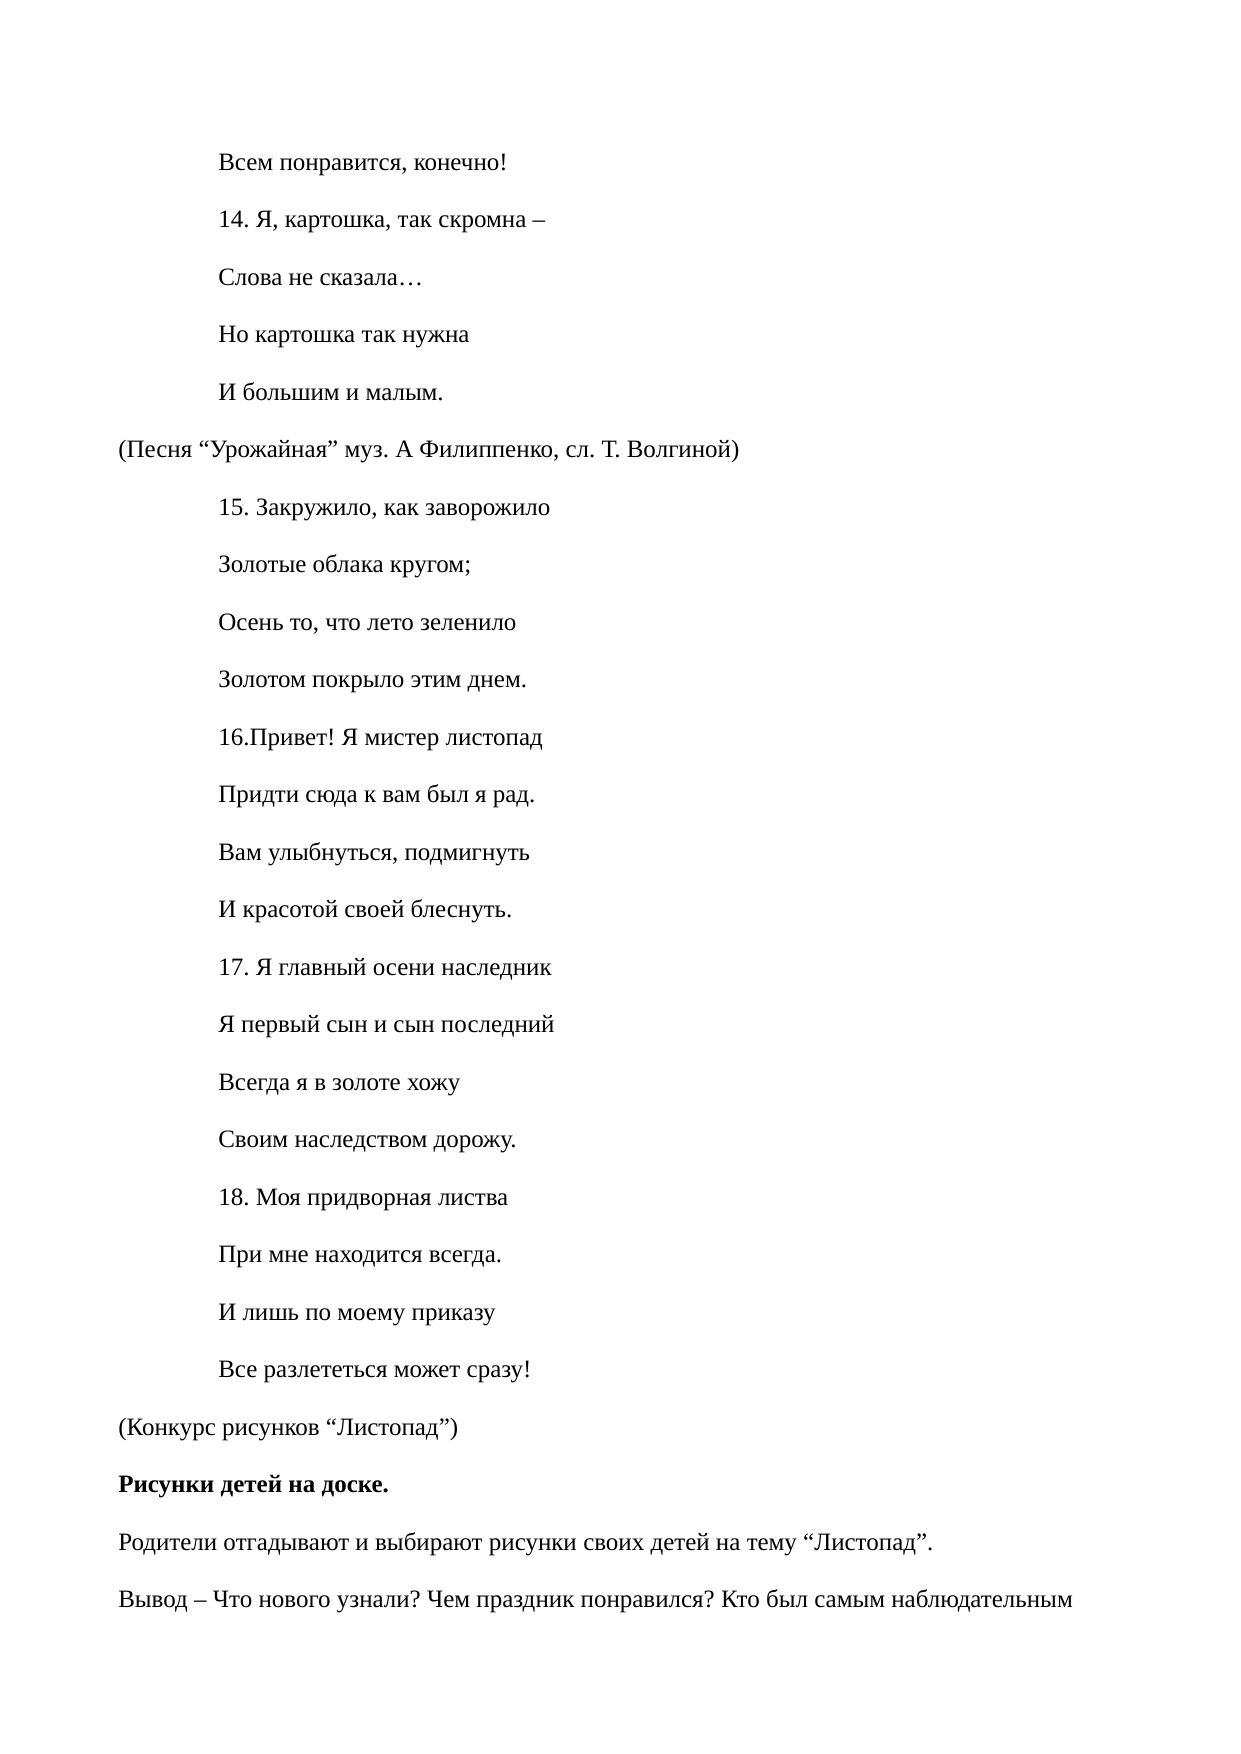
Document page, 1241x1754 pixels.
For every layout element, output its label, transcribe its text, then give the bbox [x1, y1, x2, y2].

text Осень то, что лето зеленило [118, 607, 1122, 636]
text Придти сюда к вам был я рад. [118, 779, 1122, 808]
text 14. Я, картошка, так скромна – [118, 204, 1122, 233]
text Вывод – Что нового узнали? Чем праздник понравился? Кто был самым наблюдательным [118, 1584, 1122, 1613]
text И красотой своей блеснуть. [118, 894, 1122, 923]
text 15. Закружило, как заворожило [118, 492, 1122, 521]
text Я первый сын и сын последний [118, 1009, 1122, 1038]
text Но картошка так нужна [118, 319, 1122, 348]
text Рисунки детей на доске. [118, 1469, 1122, 1498]
text (Песня “Урожайная” муз. А Филиппенко, сл. Т. Волгиной) [118, 434, 1122, 463]
text Вам улыбнуться, подмигнуть [118, 837, 1122, 866]
text И большим и малым. [118, 377, 1122, 406]
text 16.Привет! Я мистер листопад [118, 722, 1122, 751]
text Всем понравится, конечно! [118, 147, 1122, 176]
text При мне находится всегда. [118, 1239, 1122, 1268]
text Слова не сказала… [118, 262, 1122, 291]
text Своим наследством дорожу. [118, 1124, 1122, 1153]
text Все разлететься может сразу! [118, 1354, 1122, 1383]
text Золотом покрыло этим днем. [118, 664, 1122, 693]
text (Конкурс рисунков “Листопад”) [118, 1412, 1122, 1441]
text 17. Я главный осени наследник [118, 952, 1122, 981]
text Золотые облака кругом; [118, 549, 1122, 578]
text Всегда я в золоте хожу [118, 1067, 1122, 1096]
text И лишь по моему приказу [118, 1297, 1122, 1326]
text Родители отгадывают и выбирают рисунки своих детей на тему “Листопад”. [118, 1527, 1122, 1556]
text 18. Моя придворная листва [118, 1182, 1122, 1211]
